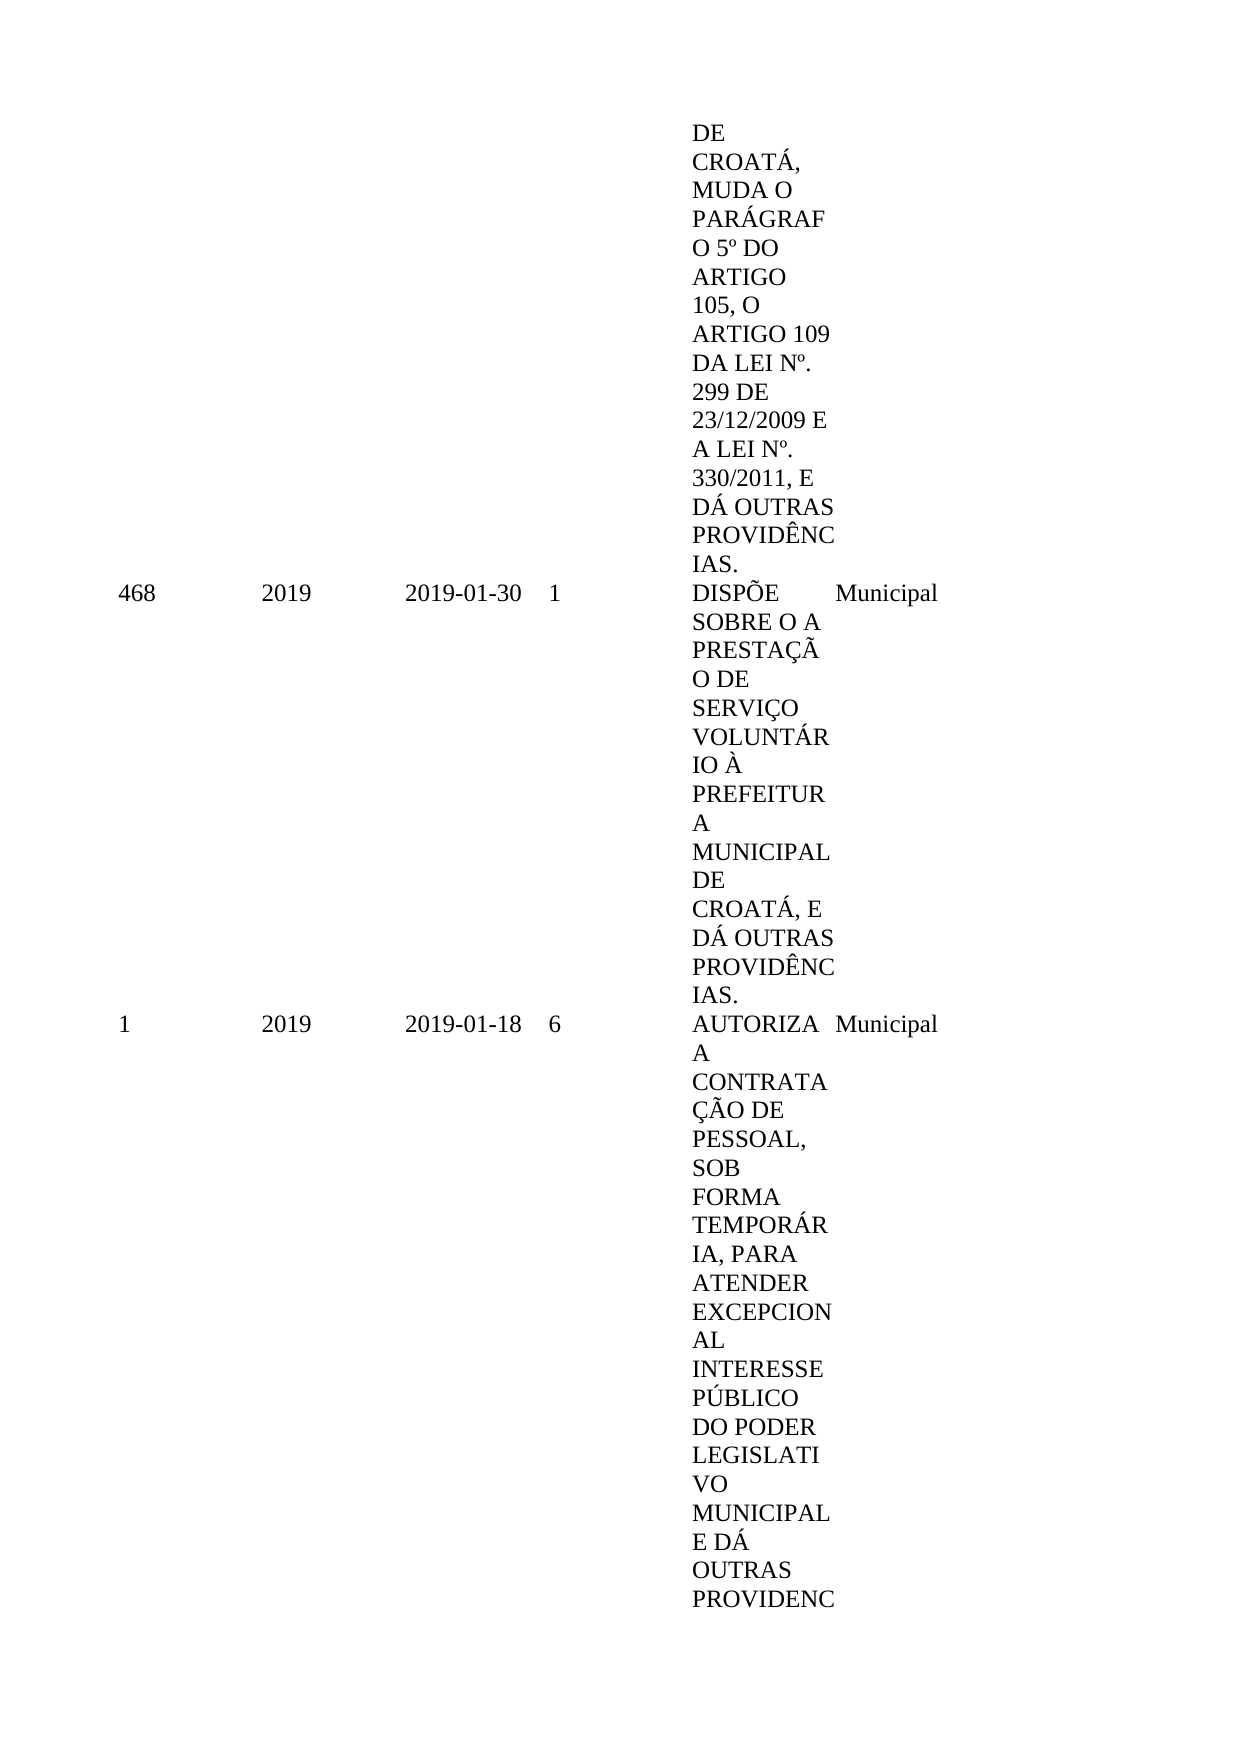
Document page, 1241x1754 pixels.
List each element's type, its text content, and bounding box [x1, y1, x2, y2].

table_cell AUTORIZA A CONTRATAÇÃO DE PESSOAL, SOB FORMA TEMPORÁRIA, PARA ATENDER EXCEPCIONAL INTERESSE PÚBLICO DO PODER LEGISLATIVO MUNICIPAL E DÁ OUTRAS PROVIDENC [692, 1009, 835, 1613]
table_cell DE CROATÁ, MUDA O PARÁGRAFO 5º DO ARTIGO 105, O ARTIGO 109 DA LEI Nº. 299 DE 23/12/2009 E A LEI Nº. 330/2011, E DÁ OUTRAS PROVIDÊNCIAS. [692, 118, 835, 578]
table_cell [835, 118, 979, 578]
table_cell 6 [548, 1009, 692, 1613]
table_cell [548, 118, 692, 578]
table_cell 1 [118, 1009, 261, 1613]
table_cell 2019 [261, 578, 405, 1009]
table_cell [118, 118, 261, 578]
table_cell [979, 118, 1122, 578]
table_cell 1 [548, 578, 692, 1009]
table_cell [979, 578, 1122, 1009]
table_cell 2019-01-30 [405, 578, 548, 1009]
table_cell 468 [118, 578, 261, 1009]
table_cell [405, 118, 548, 578]
table_cell 2019-01-18 [405, 1009, 548, 1613]
table_cell DISPÕE SOBRE O A PRESTAÇÃO DE SERVIÇO VOLUNTÁRIO À PREFEITURA MUNICIPAL DE CROATÁ, E DÁ OUTRAS PROVIDÊNCIAS. [692, 578, 835, 1009]
table_cell 2019 [261, 1009, 405, 1613]
table_cell [979, 1009, 1122, 1613]
table_cell [261, 118, 405, 578]
table_cell Municipal [835, 578, 979, 1009]
table_cell Municipal [835, 1009, 979, 1613]
